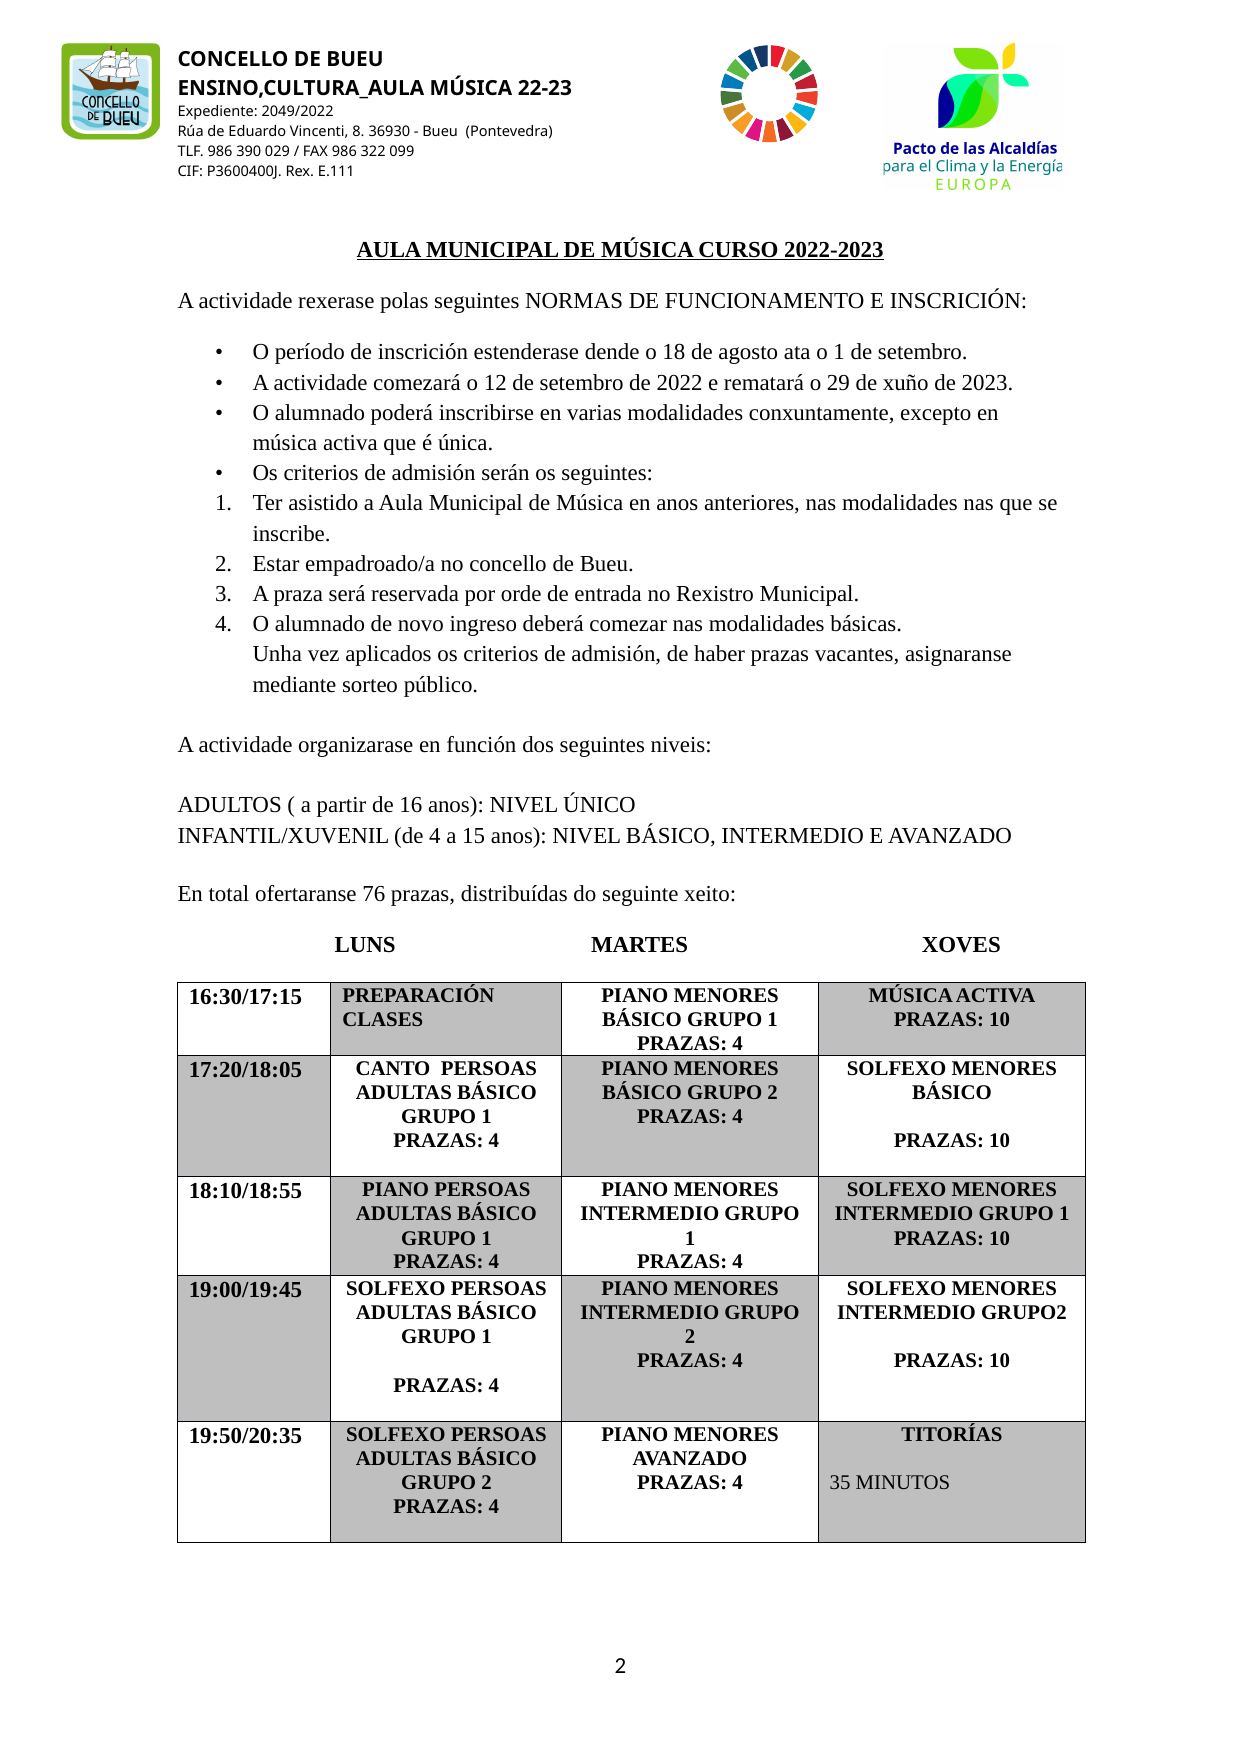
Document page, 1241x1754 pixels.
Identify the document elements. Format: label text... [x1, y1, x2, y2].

table_header PIANO MENORES BÁSICO GRUPO 1 PRAZAS: 4 [562, 983, 818, 1055]
list ADULTOS ( a partir de 16 anos): NIVEL ÚNICO [177, 792, 1063, 818]
list Unha vez aplicados os criterios de admisión, de haber prazas vacantes, asignaranse mediante sorteo público. [215, 641, 1063, 697]
table_header PREPARACIÓN CLASES [331, 983, 561, 1055]
text AULA MUNICIPAL DE MÚSICA CURSO 2022-2023 [177, 236, 1063, 263]
table_cell SOLFEXO MENORES INTERMEDIO GRUPO 1 PRAZAS: 10 [819, 1177, 1085, 1275]
table_cell SOLFEXO MENORES BÁSICO PRAZAS: 10 [819, 1056, 1085, 1176]
text LUNS MARTES XOVES [177, 931, 1063, 957]
table_cell SOLFEXO MENORES INTERMEDIO GRUPO2 PRAZAS: 10 [819, 1276, 1085, 1421]
table_cell 19:00/19:45 [178, 1276, 330, 1421]
list Os criterios de admisión serán os seguintes: [215, 459, 1063, 486]
picture [718, 43, 820, 145]
list A actividade organizarase en función dos seguintes niveis: [177, 731, 1063, 757]
list A praza será reservada por orde de entrada no Rexistro Municipal. [215, 580, 1063, 606]
table_cell 18:10/18:55 [178, 1177, 330, 1275]
table_cell 19:50/20:35 [178, 1422, 330, 1542]
list O alumnado poderá inscribirse en varias modalidades conxuntamente, excepto en música activa que é única. [215, 399, 1063, 455]
table_cell SOLFEXO PERSOAS ADULTAS BÁSICO GRUPO 1 PRAZAS: 4 [331, 1276, 561, 1421]
table_cell PIANO MENORES INTERMEDIO GRUPO 2 PRAZAS: 4 [562, 1276, 818, 1421]
picture [52, 36, 172, 147]
table_header MÚSICA ACTIVA PRAZAS: 10 [819, 983, 1085, 1055]
list En total ofertaranse 76 prazas, distribuídas do seguinte xeito: [177, 879, 1063, 906]
table_cell 17:20/18:05 [178, 1056, 330, 1176]
list A actividade comezará o 12 de setembro de 2022 e rematará o 29 de xuño de 2023. [215, 369, 1063, 395]
text A actividade rexerase polas seguintes NORMAS DE FUNCIONAMENTO E INSCRICIÓN: [177, 287, 1063, 314]
list Estar empadroado/a no concello de Bueu. [215, 550, 1063, 576]
table_cell PIANO PERSOAS ADULTAS BÁSICO GRUPO 1 PRAZAS: 4 [331, 1177, 561, 1275]
table_cell SOLFEXO PERSOAS ADULTAS BÁSICO GRUPO 2 PRAZAS: 4 [331, 1422, 561, 1542]
list O período de inscrición estenderase dende o 18 de agosto ata o 1 de setembro. [215, 338, 1063, 365]
picture [883, 43, 1063, 190]
list INFANTIL/XUVENIL (de 4 a 15 anos): NIVEL BÁSICO, INTERMEDIO E AVANZADO [177, 822, 1063, 848]
list Ter asistido a Aula Municipal de Música en anos anteriores, nas modalidades nas que se inscribe. [215, 489, 1063, 546]
table_cell PIANO MENORES BÁSICO GRUPO 2 PRAZAS: 4 [562, 1056, 818, 1176]
table_cell PIANO MENORES AVANZADO PRAZAS: 4 [562, 1422, 818, 1542]
table_cell PIANO MENORES INTERMEDIO GRUPO 1 PRAZAS: 4 [562, 1177, 818, 1275]
table_cell CANTO PERSOAS ADULTAS BÁSICO GRUPO 1 PRAZAS: 4 [331, 1056, 561, 1176]
list O alumnado de novo ingreso deberá comezar nas modalidades básicas. [215, 610, 1063, 637]
table_header 16:30/17:15 [178, 983, 330, 1055]
table_cell TITORÍAS 35 MINUTOS [819, 1422, 1085, 1542]
